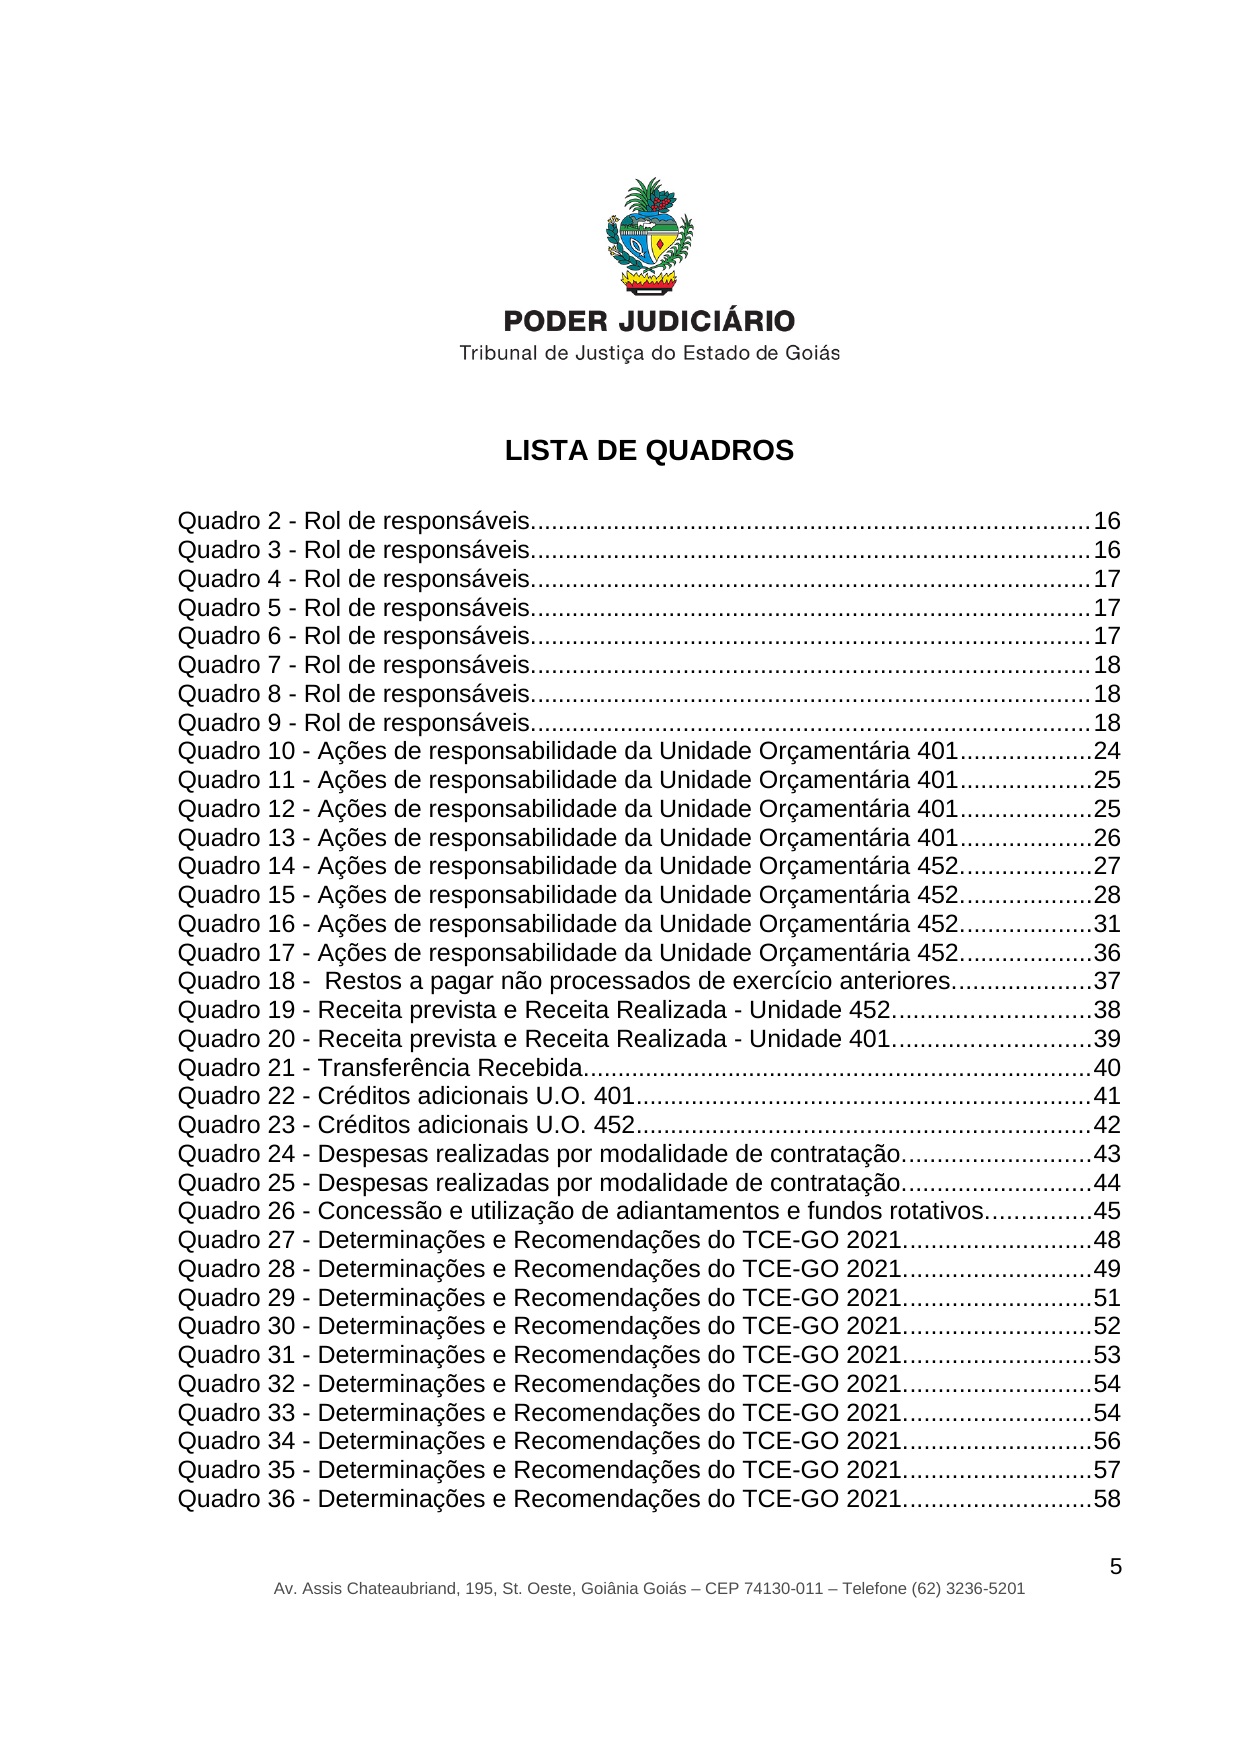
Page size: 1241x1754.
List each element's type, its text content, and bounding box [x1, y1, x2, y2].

text Quadro 33 - Determinações e Recomendações do TCE-GO 2021. 54 [177, 1397, 1122, 1426]
text Quadro 15 - Ações de responsabilidade da Unidade Orçamentária 452. 28 [177, 880, 1122, 909]
text Quadro 28 - Determinações e Recomendações do TCE-GO 2021. 49 [177, 1254, 1122, 1282]
text Quadro 4 - Rol de responsáveis. 17 [177, 564, 1122, 592]
text Quadro 18 - Restos a pagar não processados de exercício anteriores. 37 [177, 966, 1122, 995]
text Quadro 7 - Rol de responsáveis. 18 [177, 650, 1122, 679]
text Quadro 2 - Rol de responsáveis. 16 [177, 506, 1122, 535]
text Quadro 21 - Transferência Recebida. 40 [177, 1052, 1122, 1081]
text Quadro 20 - Receita prevista e Receita Realizada - Unidade 401. 39 [177, 1024, 1122, 1052]
text Quadro 27 - Determinações e Recomendações do TCE-GO 2021. 48 [177, 1225, 1122, 1254]
text Quadro 3 - Rol de responsáveis. 16 [177, 535, 1122, 564]
text Quadro 8 - Rol de responsáveis. 18 [177, 679, 1122, 707]
text Quadro 26 - Concessão e utilização de adiantamentos e fundos rotativos. 45 [177, 1196, 1122, 1225]
text Quadro 14 - Ações de responsabilidade da Unidade Orçamentária 452. 27 [177, 851, 1122, 880]
text Quadro 29 - Determinações e Recomendações do TCE-GO 2021. 51 [177, 1282, 1122, 1311]
text LISTA DE QUADROS [177, 433, 1122, 467]
text Quadro 32 - Determinações e Recomendações do TCE-GO 2021. 54 [177, 1369, 1122, 1397]
text Quadro 11 - Ações de responsabilidade da Unidade Orçamentária 401 25 [177, 765, 1122, 794]
text Quadro 31 - Determinações e Recomendações do TCE-GO 2021. 53 [177, 1340, 1122, 1369]
text Quadro 23 - Créditos adicionais U.O. 452 42 [177, 1110, 1122, 1139]
text Quadro 22 - Créditos adicionais U.O. 401 41 [177, 1081, 1122, 1110]
text Quadro 19 - Receita prevista e Receita Realizada - Unidade 452. 38 [177, 995, 1122, 1024]
text Quadro 24 - Despesas realizadas por modalidade de contratação. 43 [177, 1139, 1122, 1167]
text Quadro 16 - Ações de responsabilidade da Unidade Orçamentária 452. 31 [177, 909, 1122, 937]
text Quadro 9 - Rol de responsáveis. 18 [177, 707, 1122, 736]
text Quadro 25 - Despesas realizadas por modalidade de contratação. 44 [177, 1167, 1122, 1196]
text Quadro 36 - Determinações e Recomendações do TCE-GO 2021. 58 [177, 1484, 1122, 1512]
text Quadro 10 - Ações de responsabilidade da Unidade Orçamentária 401 24 [177, 736, 1122, 765]
text Quadro 5 - Rol de responsáveis. 17 [177, 592, 1122, 621]
text Quadro 30 - Determinações e Recomendações do TCE-GO 2021. 52 [177, 1311, 1122, 1340]
text Quadro 6 - Rol de responsáveis. 17 [177, 621, 1122, 650]
text Quadro 17 - Ações de responsabilidade da Unidade Orçamentária 452. 36 [177, 937, 1122, 966]
text Quadro 13 - Ações de responsabilidade da Unidade Orçamentária 401 26 [177, 822, 1122, 851]
text Quadro 35 - Determinações e Recomendações do TCE-GO 2021. 57 [177, 1455, 1122, 1484]
text Quadro 12 - Ações de responsabilidade da Unidade Orçamentária 401 25 [177, 794, 1122, 822]
text Quadro 34 - Determinações e Recomendações do TCE-GO 2021. 56 [177, 1426, 1122, 1455]
